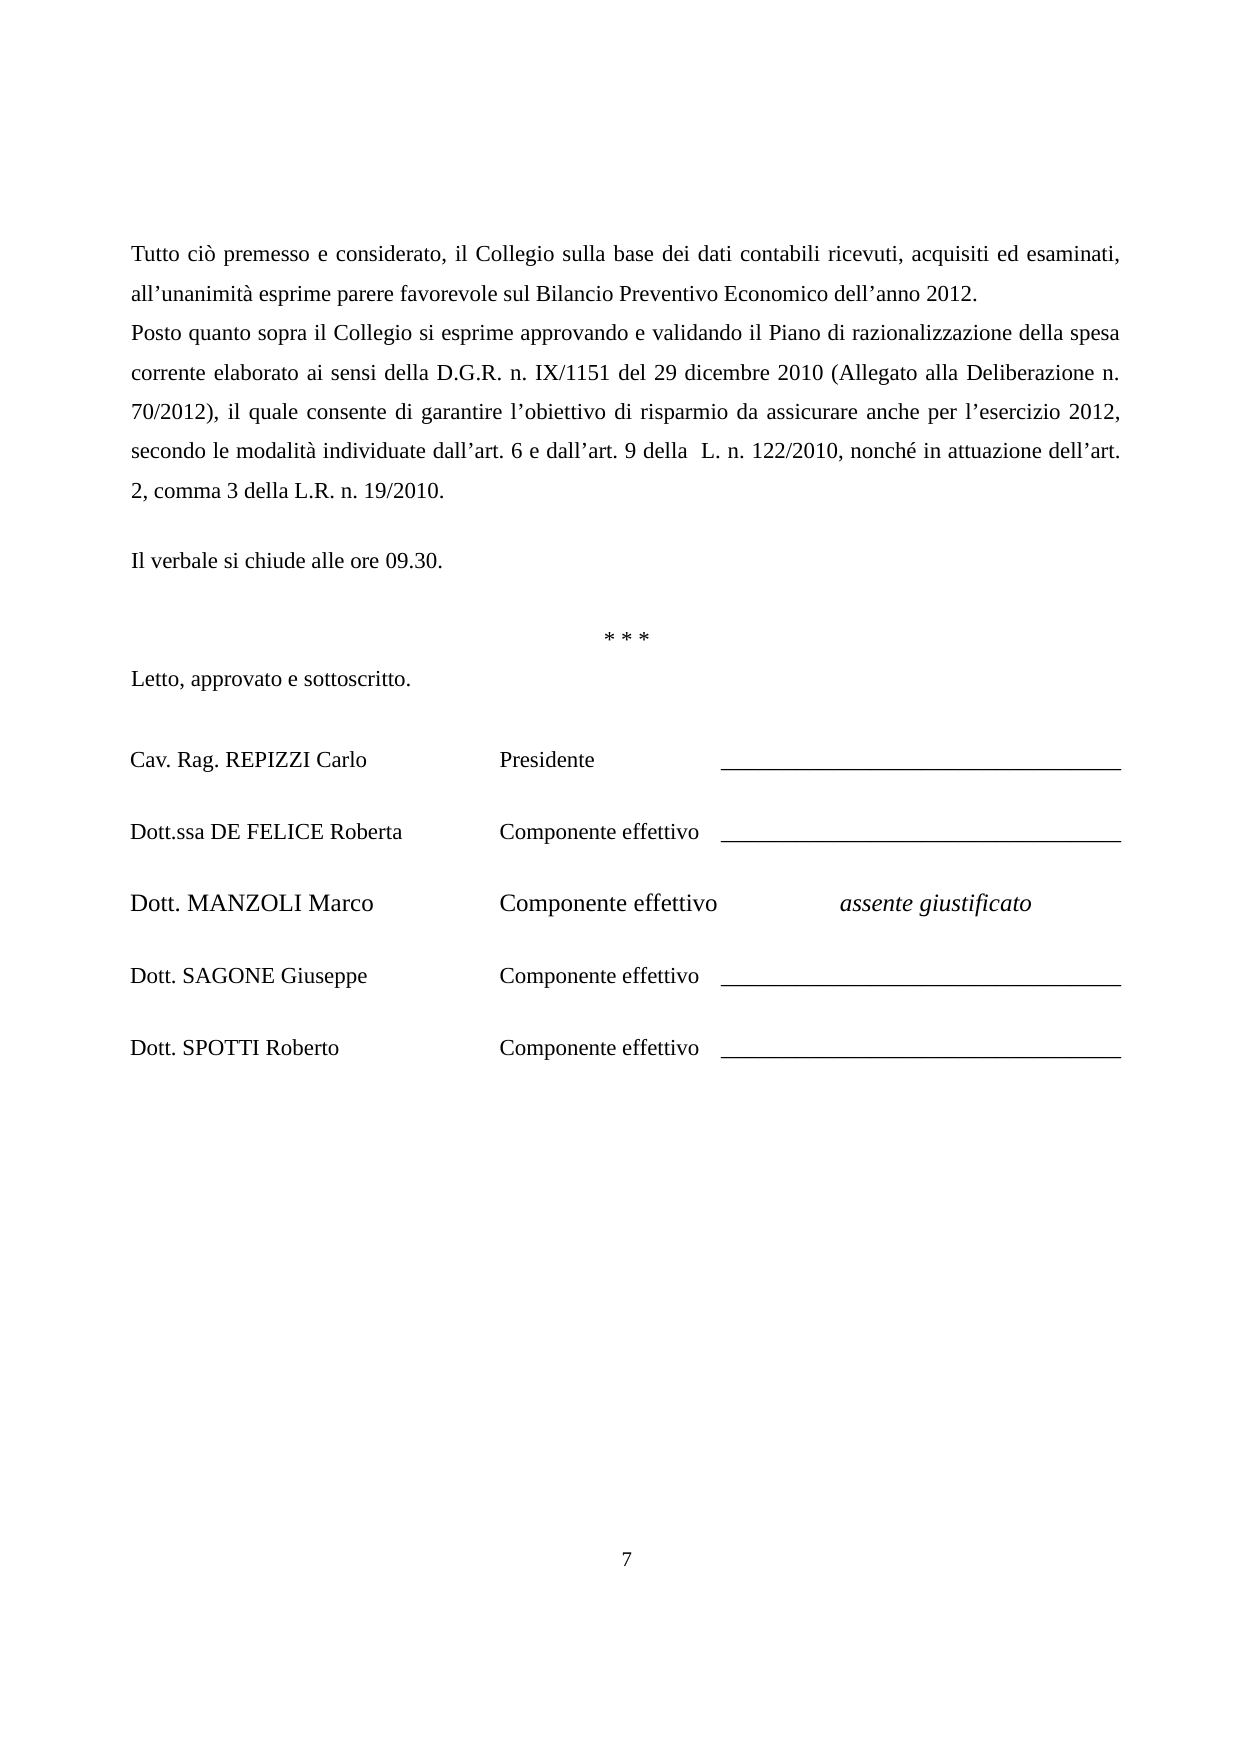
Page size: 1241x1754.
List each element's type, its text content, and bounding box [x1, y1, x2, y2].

text Tutto ciò premesso e considerato, il Collegio sulla base dei dati contabili ricevuti, acquisiti ed esaminati, all’unanimità esprime parere favorevole sul Bilancio Preventivo Economico dell’anno 2012. [131, 240, 1122, 306]
text Dott. SPOTTI Roberto Componente effettivo ________________________________ [130, 1032, 1122, 1060]
text Dott. MANZOLI Marco Componente effettivo assente giustificato [130, 888, 1122, 917]
text Il verbale si chiude alle ore 09.30. [131, 547, 1122, 573]
text Posto quanto sopra il Collegio si esprime approvando e validando il Piano di razionalizzazione della spesa corrente elaborato ai sensi della D.G.R. n. IX/1151 del 29 dicembre 2010 (Allegato alla Deliberazione n. 70/2012), il quale consente di garantire l’obiettivo di risparmio da assicurare anche per l’esercizio 2012, secondo le modalità individuate dall’art. 6 e dall’art. 9 della L. n. 122/2010, nonché in attuazione dell’art. 2, comma 3 della L.R. n. 19/2010. [131, 319, 1122, 503]
text Letto, approvato e sottoscritto. [131, 665, 1122, 692]
text Cav. Rag. REPIZZI Carlo Presidente ________________________________ [130, 744, 1122, 773]
text Dott.ssa DE FELICE Roberta Componente effettivo ________________________________ [130, 816, 1122, 845]
text * * * [131, 626, 1122, 652]
text Dott. SAGONE Giuseppe Componente effettivo ________________________________ [130, 960, 1122, 988]
